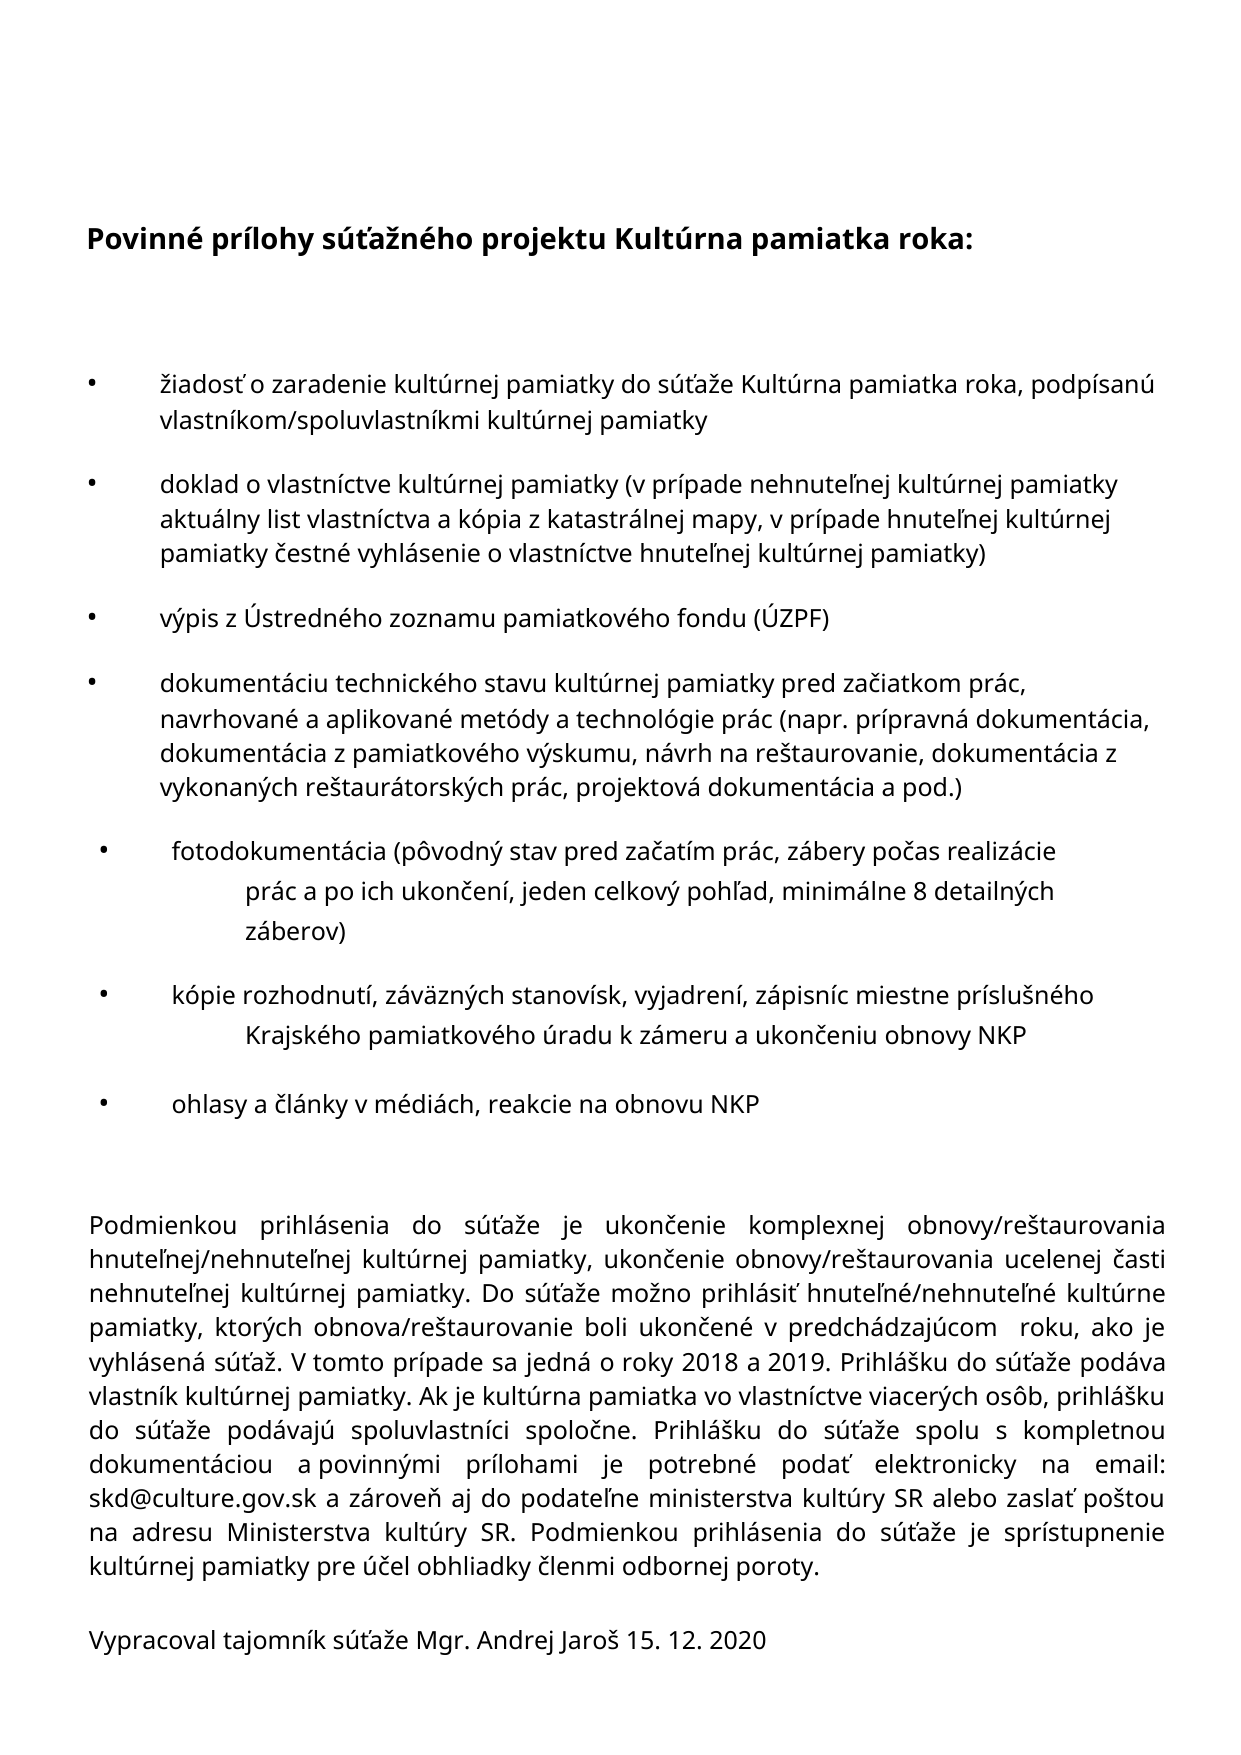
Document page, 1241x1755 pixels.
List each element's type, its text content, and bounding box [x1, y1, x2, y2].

list kópie rozhodnutí, záväzných stanovísk, vyjadrení, zápisníc miestne príslušného Krajského pamiatkového úradu k zámeru a ukončeniu obnovy NKP [98, 973, 1103, 1052]
subtitle Povinné prílohy súťažného projektu Kultúrna pamiatka roka: [86, 218, 1167, 258]
list doklad o vlastníctve kultúrnej pamiatky (v prípade nehnuteľnej kultúrnej pamiatky aktuálny list vlastníctva a kópia z katastrálnej mapy, v prípade hnuteľnej kultúrnej pamiatky čestné vyhlásenie o vlastníctve hnuteľnej kultúrnej pamiatky) [86, 462, 1167, 570]
list dokumentáciu technického stavu kultúrnej pamiatky pred začiatkom prác, navrhované a aplikované metódy a technológie prác (napr. prípravná dokumentácia, dokumentácia z pamiatkového výskumu, návrh na reštaurovanie, dokumentácia z vykonaných reštaurátorských prác, projektová dokumentácia a pod.) [86, 662, 1167, 803]
list žiadosť o zaradenie kultúrnej pamiatky do súťaže Kultúrna pamiatka roka, podpísanú vlastníkom/spoluvlastníkmi kultúrnej pamiatky [86, 363, 1167, 437]
list ohlasy a články v médiách, reakcie na obnovu NKP [98, 1083, 1167, 1122]
list výpis z Ústredného zoznamu pamiatkového fondu (ÚZPF) [86, 596, 1167, 636]
text Podmienkou prihlásenia do súťaže je ukončenie komplexnej obnovy/reštaurovania hnuteľnej/nehnuteľnej kultúrnej pamiatky, ukončenie obnovy/reštaurovania ucelenej časti nehnuteľnej kultúrnej pamiatky. Do súťaže možno prihlásiť hnuteľné/nehnuteľné kultúrne pamiatky, ktorých obnova/reštaurovanie boli ukončené v predchádzajúcom roku, ako je vyhlásená súťaž. V tomto prípade sa jedná o roky 2018 a 2019. Prihlášku do súťaže podáva vlastník kultúrnej pamiatky. Ak je kultúrna pamiatka vo vlastníctve viacerých osôb, prihlášku do súťaže podávajú spoluvlastníci spoločne. Prihlášku do súťaže spolu s kompletnou dokumentáciou a povinnými prílohami je potrebné podať elektronicky na email: skd@culture.gov.sk a zároveň aj do podateľne ministerstva kultúry SR alebo zaslať poštou na adresu Ministerstva kultúry SR. Podmienkou prihlásenia do súťaže je sprístupnenie kultúrnej pamiatky pre účel obhliadky členmi odbornej poroty. [89, 1208, 1167, 1583]
list fotodokumentácia (pôvodný stav pred začatím prác, zábery počas realizácie prác a po ich ukončení, jeden celkový pohľad, minimálne 8 detailných záberov) [98, 829, 1112, 947]
text Vypracoval tajomník súťaže Mgr. Andrej Jaroš 15. 12. 2020 [89, 1622, 1167, 1656]
